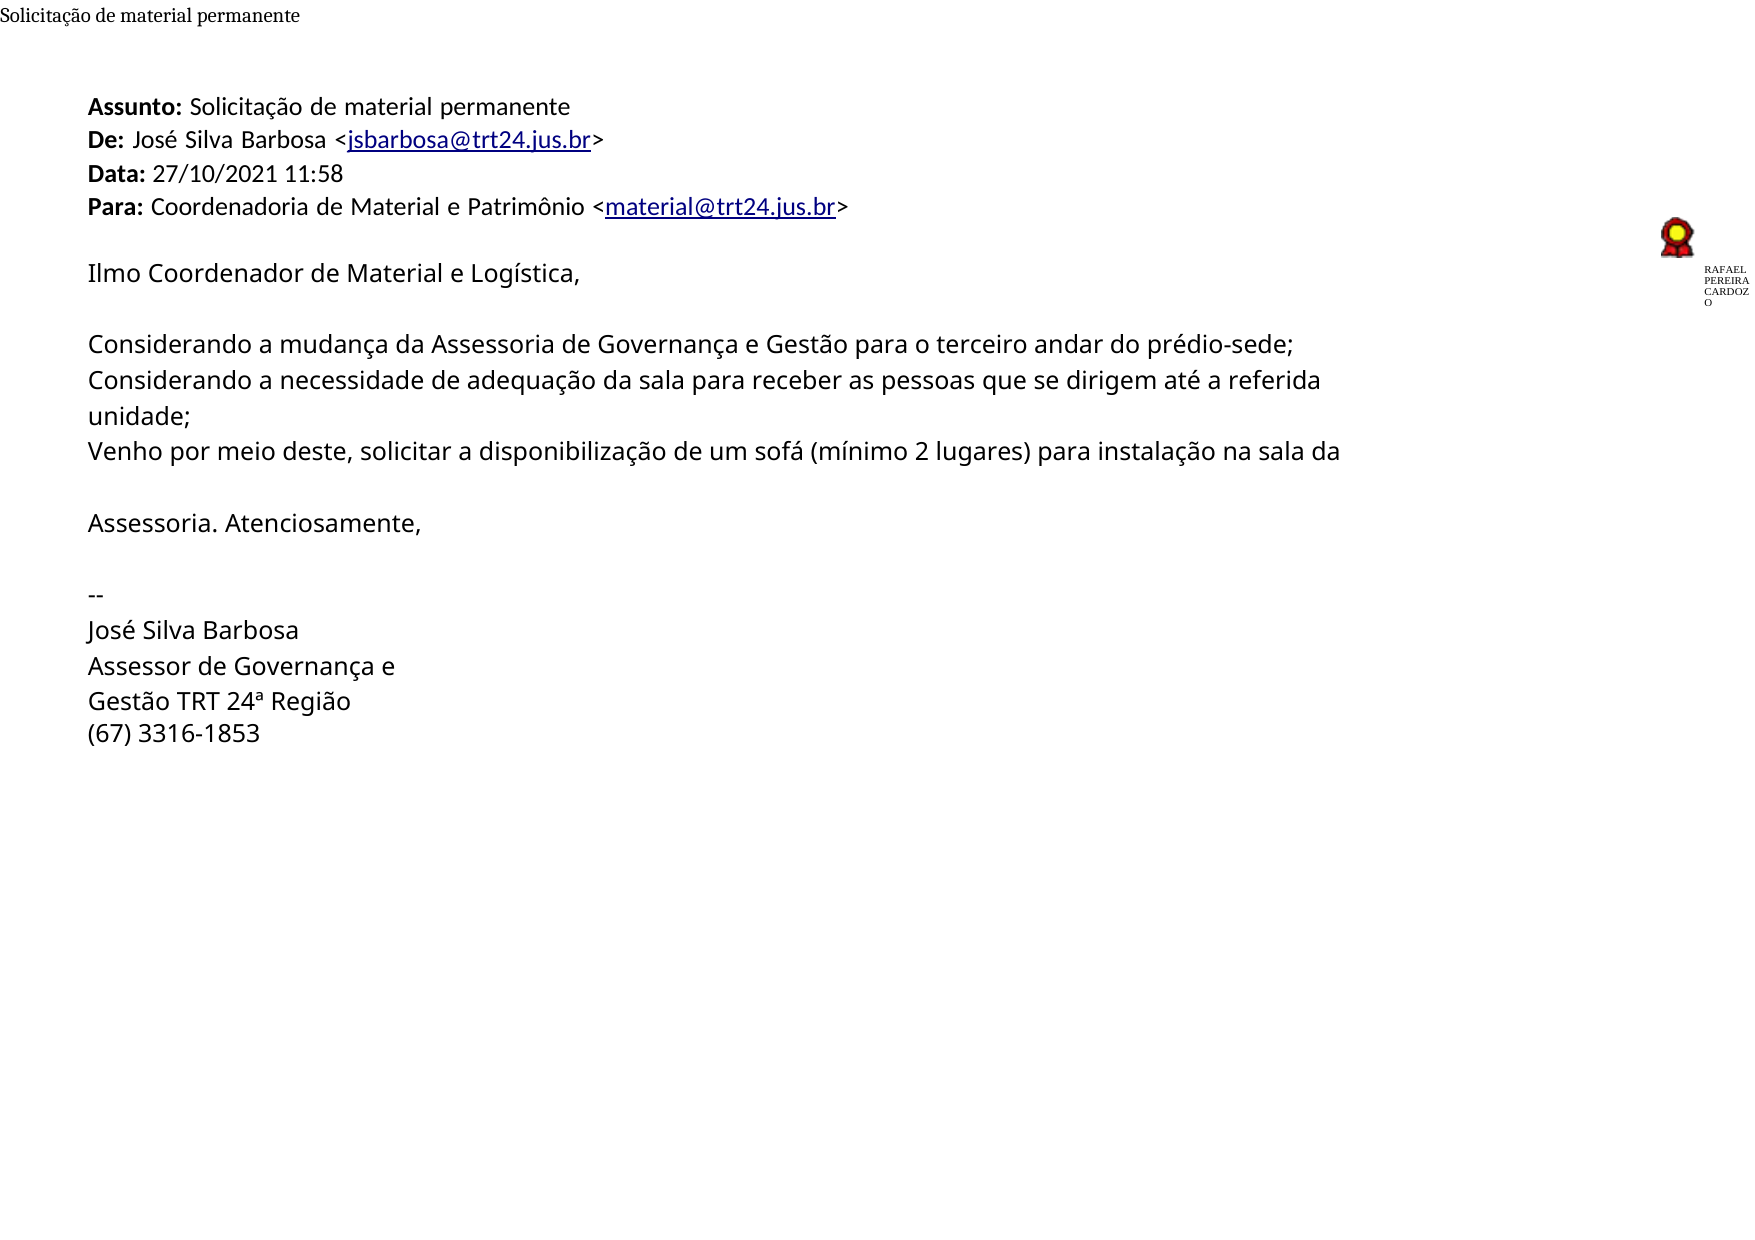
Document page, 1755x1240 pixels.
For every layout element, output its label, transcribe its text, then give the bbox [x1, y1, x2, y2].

text Venho por meio deste, solicitar a disponibilização de um sofá (mínimo 2 lugares) para instalação na sala da Assessoria. Atenciosamente, [88, 434, 1419, 539]
text -- [88, 577, 1419, 611]
text RAFAEL PEREIRA CARDOZ O [1704, 265, 1752, 308]
text José Silva Barbosa [88, 612, 1419, 647]
text Considerando a mudança da Assessoria de Governança e Gestão para o terceiro andar do prédio-sede; Considerando a necessidade de adequação da sala para receber as pessoas que se dirigem até a referida unidade; [88, 327, 1398, 432]
text Ilmo Coordenador de Material e Logística, [88, 255, 1419, 289]
text Assessor de Governança e Gestão TRT 24ª Região [88, 648, 479, 718]
text Solicitação de material permanente [0, 4, 1754, 28]
text Para: Coordenadoria de Material e Patrimônio <material@trt24.jus.br> [88, 190, 1419, 222]
subtitle Assunto: Solicitação de material permanente De: José Silva Barbosa <jsbarbosa@trt24.jus.br> Data: 27/10/2021 11:58 [88, 90, 607, 188]
text (67) 3316-1853 [88, 719, 1419, 748]
